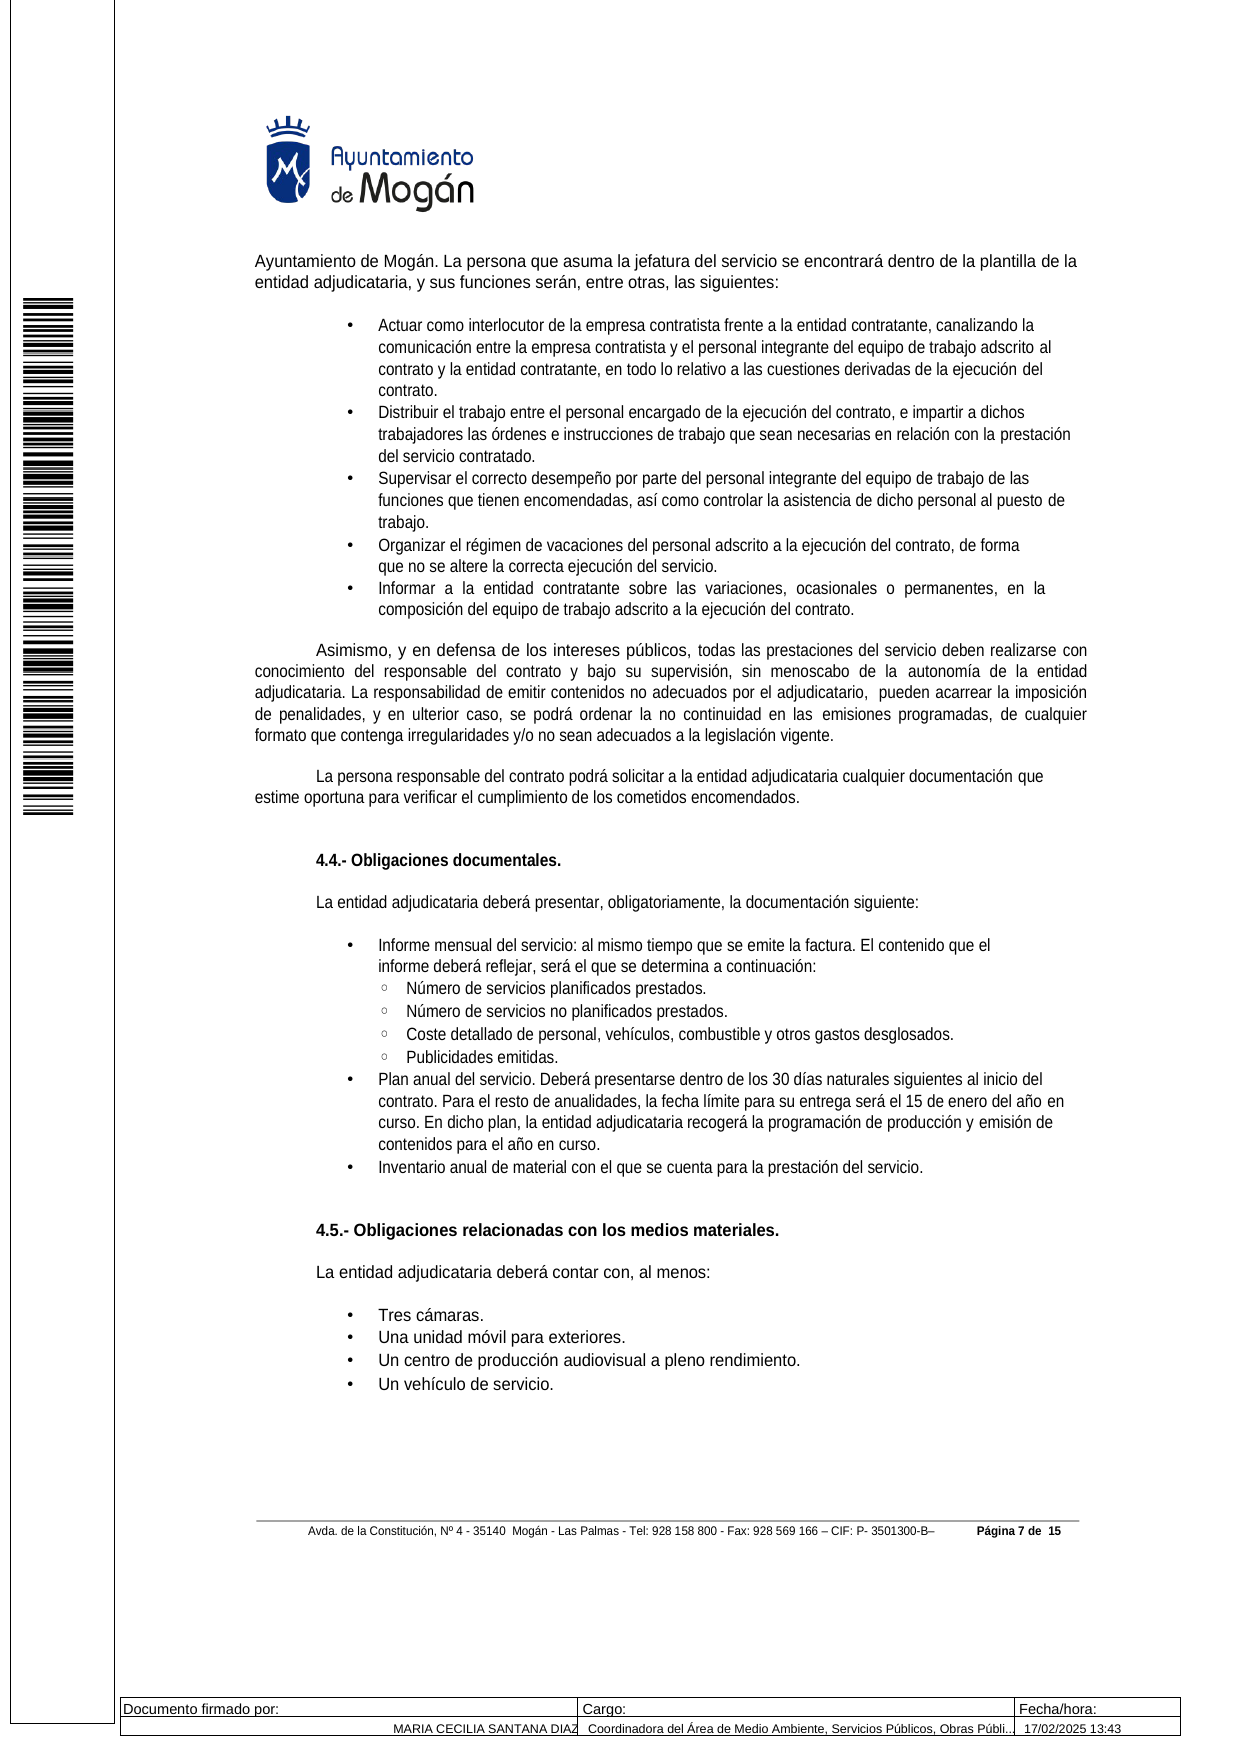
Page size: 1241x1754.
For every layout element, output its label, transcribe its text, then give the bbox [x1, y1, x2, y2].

table_cell 17/02/2025 13:43 [1015, 1717, 1180, 1734]
list Informe mensual del servicio: al mismo tiempo que se emite la factura. El contenido que el [347, 933, 1188, 956]
text La entidad adjudicataria deberá contar con, al menos: [316, 1262, 1188, 1282]
picture [21, 296, 75, 818]
table_cell MARIA CECILIA SANTANA DIAZ [121, 1717, 577, 1734]
list Distribuir el trabajo entre el personal encargado de la ejecución del contrato, e impartir a dichos trabajadores las órdenes e instrucciones de trabajo que sean necesarias en relación con la prestación del servicio contratado. [347, 401, 1087, 467]
text que no se altere la correcta ejecución del servicio. [378, 556, 1188, 576]
text Asimismo, y en defensa de los intereses públicos, todas las prestaciones del servicio deben realizarse con conocimiento del responsable del contrato y bajo su supervisión, sin menoscabo de la autonomía de la entidad adjudicataria. La responsabilidad de emitir contenidos no adecuados por el adjudicatario, pueden acarrear la imposición de penalidades, y en ulterior caso, se podrá ordenar la no continuidad en las emisiones programadas, de cualquier formato que contenga irregularidades y/o no sean adecuados a la legislación vigente. [254, 640, 1087, 745]
table_header Cargo: [578, 1698, 1014, 1716]
list Informar a la entidad contratante sobre las variaciones, ocasionales o permanentes, en la [347, 576, 1188, 599]
list Supervisar el correcto desempeño por parte del personal integrante del equipo de trabajo de las funciones que tienen encomendadas, así como controlar la asistencia de dicho personal al puesto de trabajo. [347, 467, 1087, 533]
text informe deberá reflejar, será el que se determina a continuación: [378, 956, 1188, 976]
text Avda. de la Constitución, Nº 4 - 35140 Mogán - Las Palmas - Tel: 928 158 800 - Fax: 928 569 166 – CIF: P- 3501300-B– Página 7 de 15 [305, 1524, 1188, 1538]
text La entidad adjudicataria deberá presentar, obligatoriamente, la documentación siguiente: [316, 892, 1188, 912]
text composición del equipo de trabajo adscrito a la ejecución del contrato. [378, 599, 1188, 619]
list Organizar el régimen de vacaciones del personal adscrito a la ejecución del contrato, de forma [347, 533, 1188, 556]
list Inventario anual de material con el que se cuenta para la prestación del servicio. [347, 1155, 1188, 1178]
text ◦ Número de servicios no planificados prestados. [378, 999, 1188, 1022]
text ◦ Coste detallado de personal, vehículos, combustible y otros gastos desglosados. ◦ Publicidades emitidas. [378, 1022, 1086, 1068]
list Tres cámaras. [347, 1303, 1188, 1326]
list Una unidad móvil para exteriores. [347, 1326, 1188, 1348]
list Un vehículo de servicio. [347, 1372, 1188, 1395]
table_header Documento firmado por: [121, 1698, 577, 1716]
list Plan anual del servicio. Deberá presentarse dentro de los 30 días naturales siguientes al inicio del contrato. Para el resto de anualidades, la fecha límite para su entrega será el 15 de enero del año en curso. En dicho plan, la entidad adjudicataria recogerá la programación de producción y emisión de contenidos para el año en curso. [347, 1068, 1086, 1155]
text La persona responsable del contrato podrá solicitar a la entidad adjudicataria cualquier documentación que estime oportuna para verificar el cumplimiento de los cometidos encomendados. [254, 766, 1087, 808]
list Un centro de producción audiovisual a pleno rendimiento. [347, 1348, 1188, 1372]
table_header Fecha/hora: [1015, 1698, 1180, 1716]
text 4.5.- Obligaciones relacionadas con los medios materiales. [316, 1221, 1188, 1241]
picture [253, 93, 488, 231]
text 4.4.- Obligaciones documentales. [316, 851, 1188, 871]
text Ayuntamiento de Mogán. La persona que asuma la jefatura del servicio se encontrará dentro de la plantilla de la entidad adjudicataria, y sus funciones serán, entre otras, las siguientes: [254, 251, 1087, 293]
text ◦ Número de servicios planificados prestados. [378, 976, 1188, 999]
table_cell Coordinadora del Área de Medio Ambiente, Servicios Públicos, Obras Públi... [578, 1717, 1014, 1734]
list Actuar como interlocutor de la empresa contratista frente a la entidad contratante, canalizando la comunicación entre la empresa contratista y el personal integrante del equipo de trabajo adscrito al contrato y la entidad contratante, en todo lo relativo a las cuestiones derivadas de la ejecución del contrato. [347, 314, 1087, 401]
